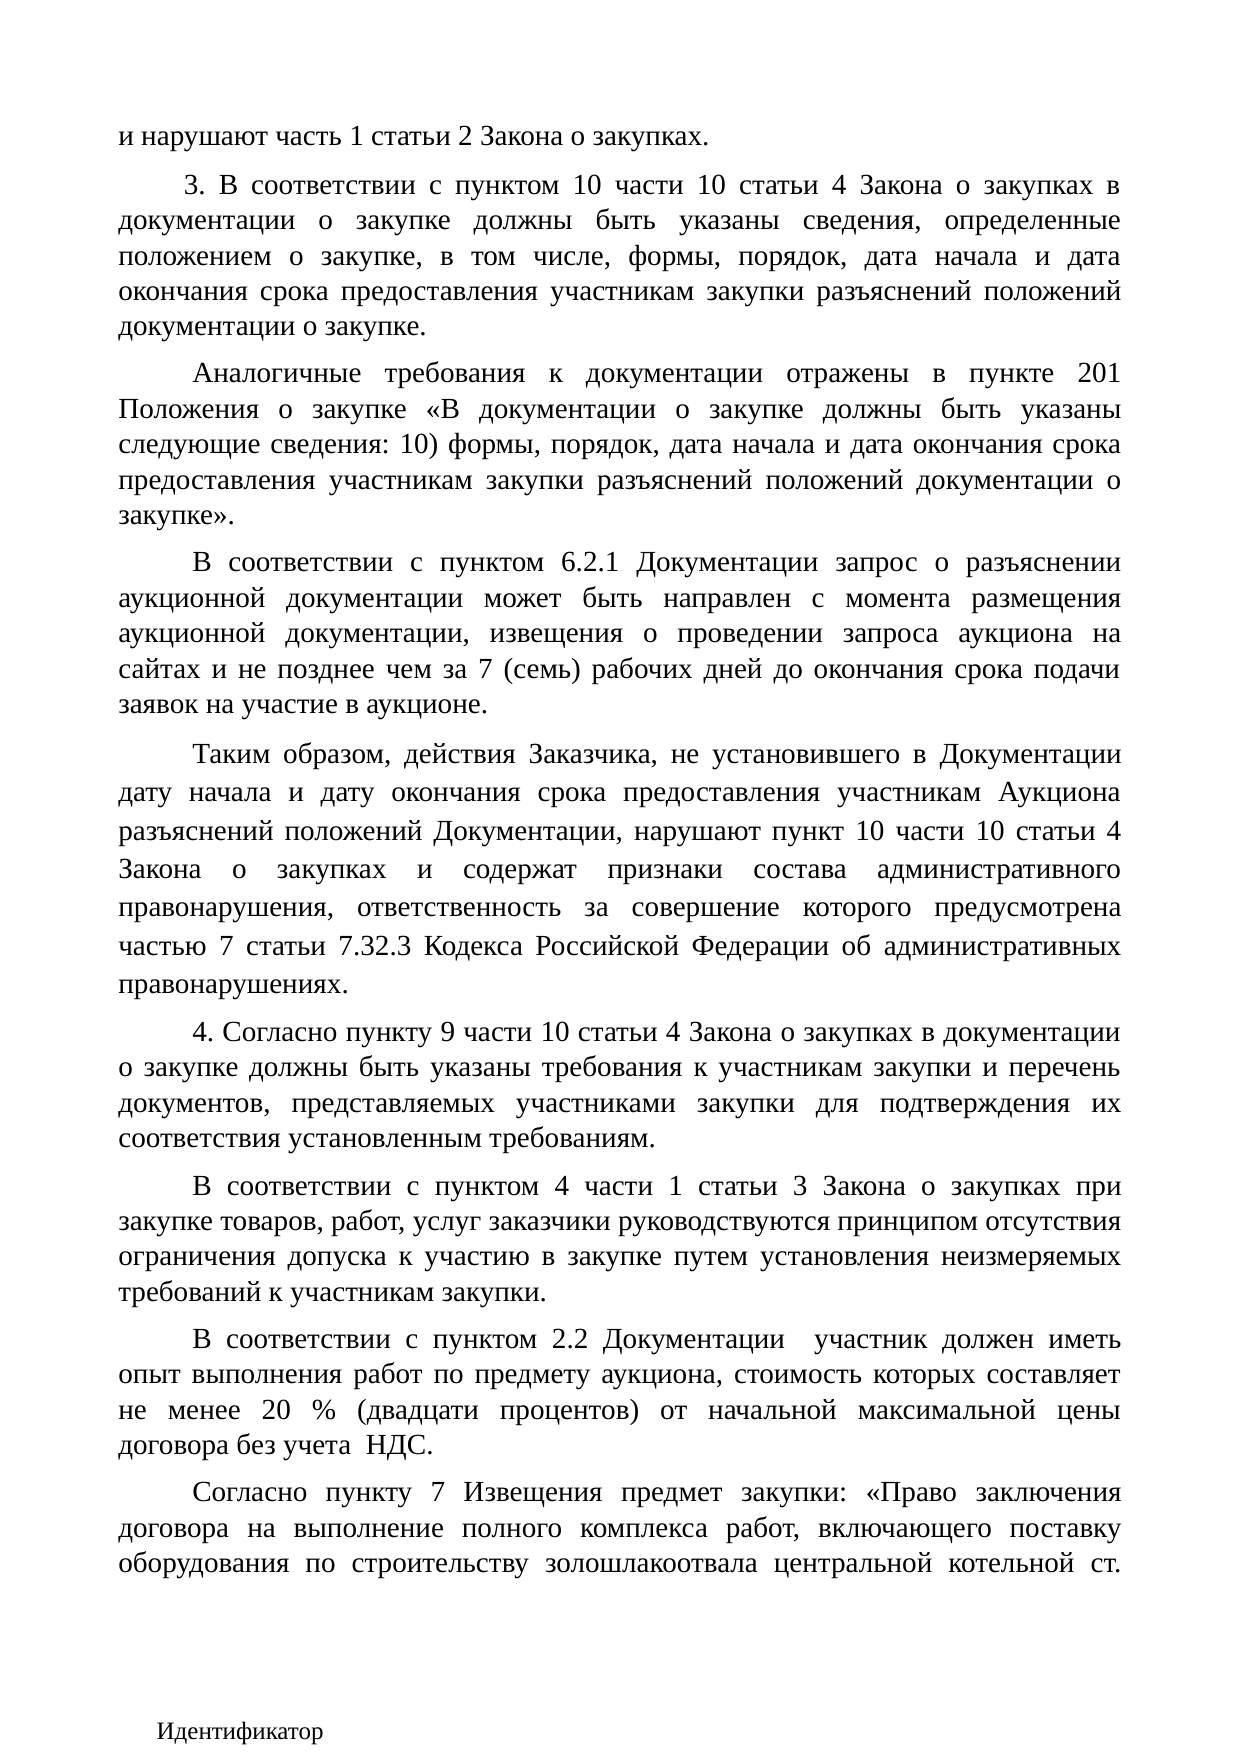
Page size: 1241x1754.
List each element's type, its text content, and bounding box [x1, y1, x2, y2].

list и нарушают часть 1 статьи 2 Закона о закупках. [118, 118, 1122, 152]
list В соответствии с пунктом 6.2.1 Документации запрос о разъяснении аукционной документации может быть направлен с момента размещения аукционной документации, извещения о проведении запроса аукциона на сайтах и не позднее чем за 7 (семь) рабочих дней до окончания срока подачи заявок на участие в аукционе. [118, 543, 1122, 721]
list 4. Согласно пункту 9 части 10 статьи 4 Закона о закупках в документации о закупке должны быть указаны требования к участникам закупки и перечень документов, представляемых участниками закупки для подтверждения их соответствия установленным требованиям. [118, 1013, 1122, 1155]
list Аналогичные требования к документации отражены в пункте 201 Положения о закупке «В документации о закупке должны быть указаны следующие сведения: 10) формы, порядок, дата начала и дата окончания срока предоставления участникам закупки разъяснений положений документации о закупке». [118, 354, 1122, 532]
list В соответствии с пунктом 4 части 1 статьи 3 Закона о закупках при закупке товаров, работ, услуг заказчики руководствуются принципом отсутствия ограничения допуска к участию в закупке путем установления неизмеряемых требований к участникам закупки. [118, 1167, 1122, 1308]
list Таким образом, действия Заказчика, не установившего в Документации дату начала и дату окончания срока предоставления участникам Аукциона разъяснений положений Документации, нарушают пункт 10 части 10 статьи 4 Закона о закупках и содержат признаки состава административного правонарушения, ответственность за совершение которого предусмотрена частью 7 статьи 7.32.3 Кодекса Российской Федерации об административных правонарушениях. [118, 732, 1122, 1001]
list В соответствии с пунктом 2.2 Документации участник должен иметь опыт выполнения работ по предмету аукциона, стоимость которых составляет не менее 20 % (двадцати процентов) от начальной максимальной цены договора без учета НДС. [118, 1320, 1122, 1462]
list 3. В соответствии с пунктом 10 части 10 статьи 4 Закона о закупках в документации о закупке должны быть указаны сведения, определенные положением о закупке, в том числе, формы, порядок, дата начала и дата окончания срока предоставления участникам закупки разъяснений положений документации о закупке. [118, 166, 1122, 343]
list Согласно пункту 7 Извещения предмет закупки: «Право заключения договора на выполнение полного комплекса работ, включающего поставку оборудования по строительству золошлакоотвала центральной котельной ст. [118, 1473, 1122, 1580]
